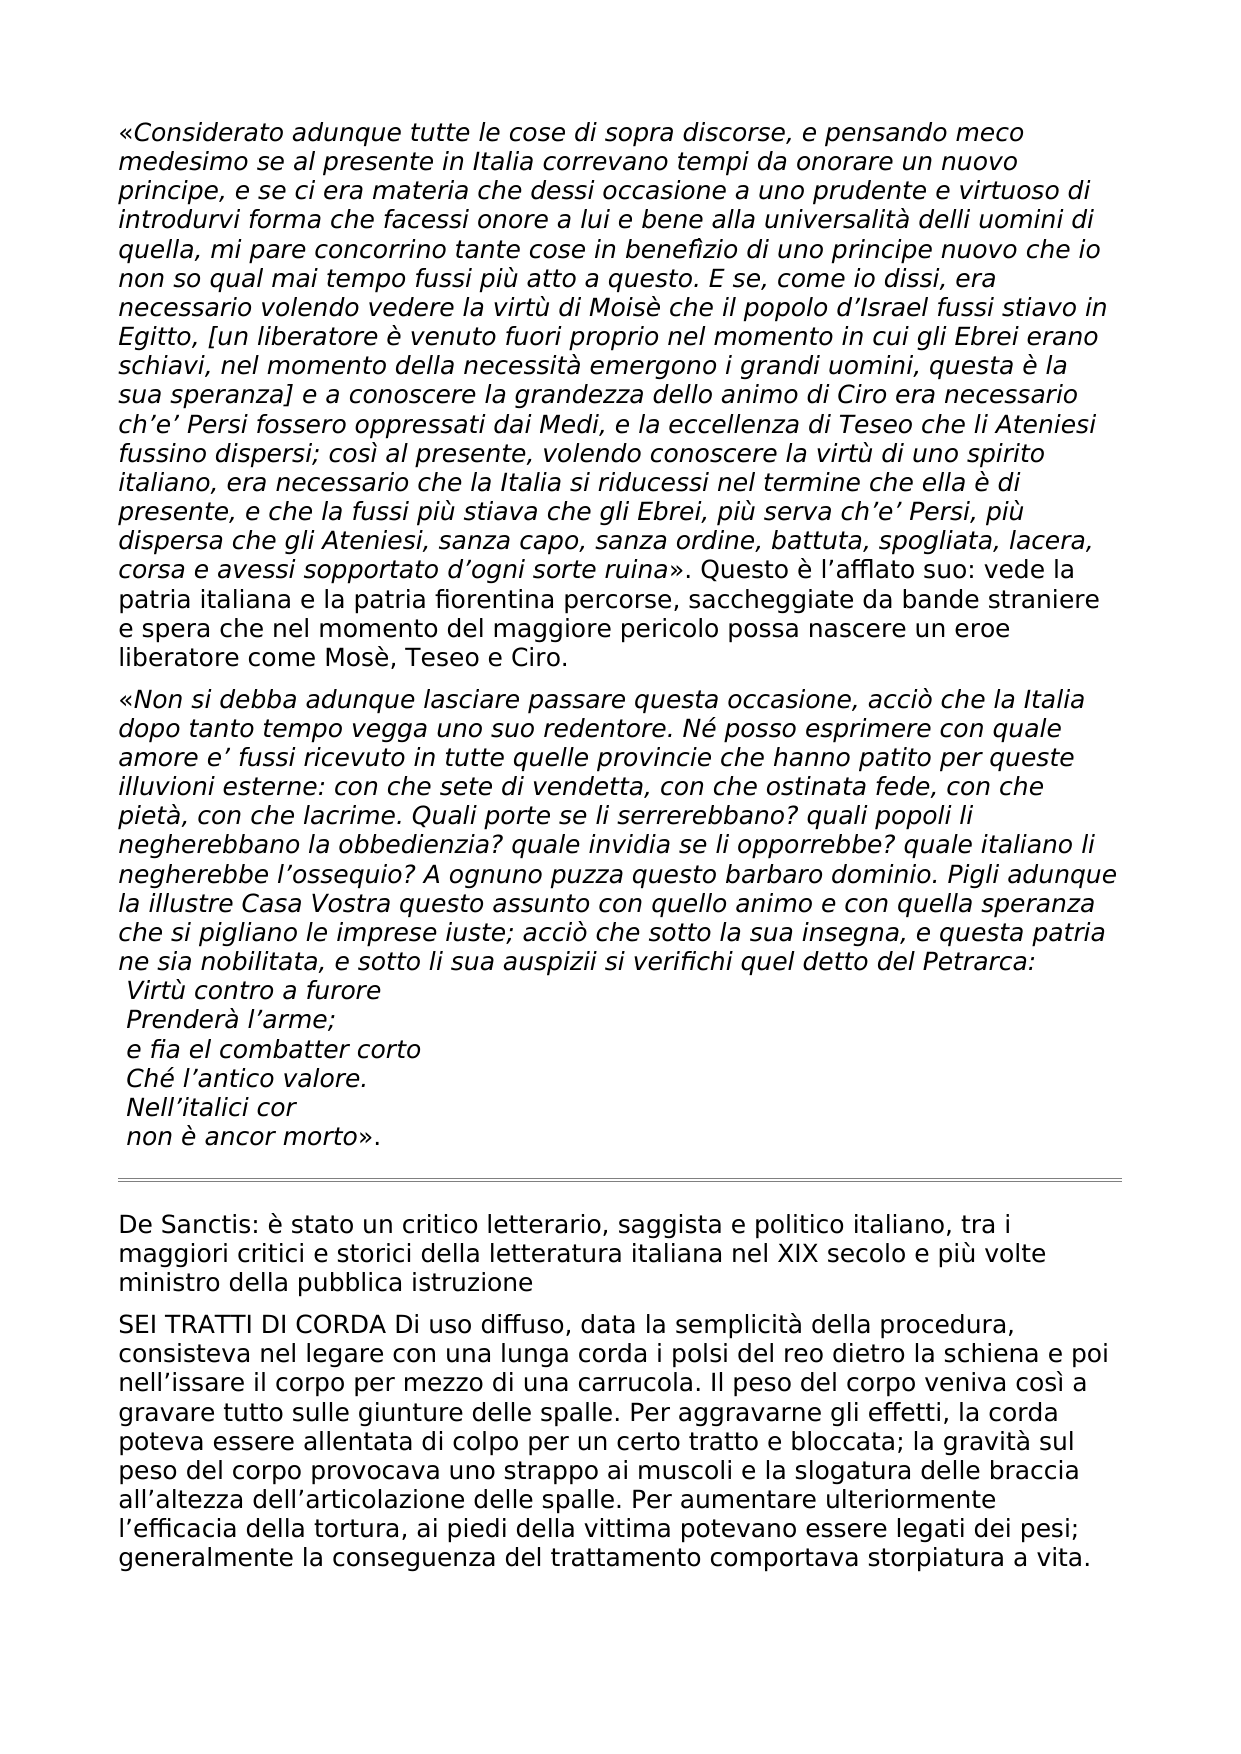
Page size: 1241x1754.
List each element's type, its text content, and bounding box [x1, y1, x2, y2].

text De Sanctis: è stato un critico letterario, saggista e politico italiano, tra i maggiori critici e storici della letteratura italiana nel XIX secolo e più volte ministro della pubblica istruzione [118, 1210, 1122, 1298]
text «Non si debba adunque lasciare passare questa occasione, acciò che la Italia dopo tanto tempo vegga uno suo redentore. Né posso esprimere con quale amore e’ fussi ricevuto in tutte quelle provincie che hanno patito per queste illuvioni esterne: con che sete di vendetta, con che ostinata fede, con che pietà, con che lacrime. Quali porte se li serrerebbano? quali popoli li negherebbano la obbedienzia? quale invidia se li opporrebbe? quale italiano li negherebbe l’ossequio? A ognuno puzza questo barbaro dominio. Pigli adunque la illustre Casa Vostra questo assunto con quello animo e con quella speranza che si pigliano le imprese iuste; acciò che sotto la sua insegna, e questa patria ne sia nobilitata, e sotto li sua auspizii si verifichi quel detto del Petrarca: Virtù contro a furore Prenderà l’arme; e fia el combatter corto Ché l’antico valore. Nell’italici cor non è ancor morto». [118, 685, 1122, 1151]
text «Considerato adunque tutte le cose di sopra discorse, e pensando meco medesimo se al presente in Italia correvano tempi da onorare un nuovo principe, e se ci era materia che dessi occasione a uno prudente e virtuoso di introdurvi forma che facessi onore a lui e bene alla universalità delli uomini di quella, mi pare concorrino tante cose in benefìzio di uno principe nuovo che io non so qual mai tempo fussi più atto a questo. E se, come io dissi, era necessario volendo vedere la virtù di Moisè che il popolo d’Israel fussi stiavo in Egitto, [un liberatore è venuto fuori proprio nel momento in cui gli Ebrei erano schiavi, nel momento della necessità emergono i grandi uomini, questa è la sua speranza] e a conoscere la grandezza dello animo di Ciro era necessario ch’e’ Persi fossero oppressati dai Medi, e la eccellenza di Teseo che li Ateniesi fussino dispersi; così al presente, volendo conoscere la virtù di uno spirito italiano, era necessario che la Italia si riducessi nel termine che ella è di presente, e che la fussi più stiava che gli Ebrei, più serva ch’e’ Persi, più dispersa che gli Ateniesi, sanza capo, sanza ordine, battuta, spogliata, lacera, corsa e avessi sopportato d’ogni sorte ruina». Questo è l’afflato suo: vede la patria italiana e la patria fiorentina percorse, saccheggiate da bande straniere e spera che nel momento del maggiore pericolo possa nascere un eroe liberatore come Mosè, Teseo e Ciro. [118, 118, 1122, 672]
text SEI TRATTI DI CORDA Di uso diffuso, data la semplicità della procedura, consisteva nel legare con una lunga corda i polsi del reo dietro la schiena e poi nell’issare il corpo per mezzo di una carrucola. Il peso del corpo veniva così a gravare tutto sulle giunture delle spalle. Per aggravarne gli effetti, la corda poteva essere allentata di colpo per un certo tratto e bloccata; la gravità sul peso del corpo provocava uno strappo ai muscoli e la slogatura delle braccia all’altezza dell’articolazione delle spalle. Per aumentare ulteriormente l’efficacia della tortura, ai piedi della vittima potevano essere legati dei pesi; generalmente la conseguenza del trattamento comportava storpiatura a vita. [118, 1310, 1122, 1573]
